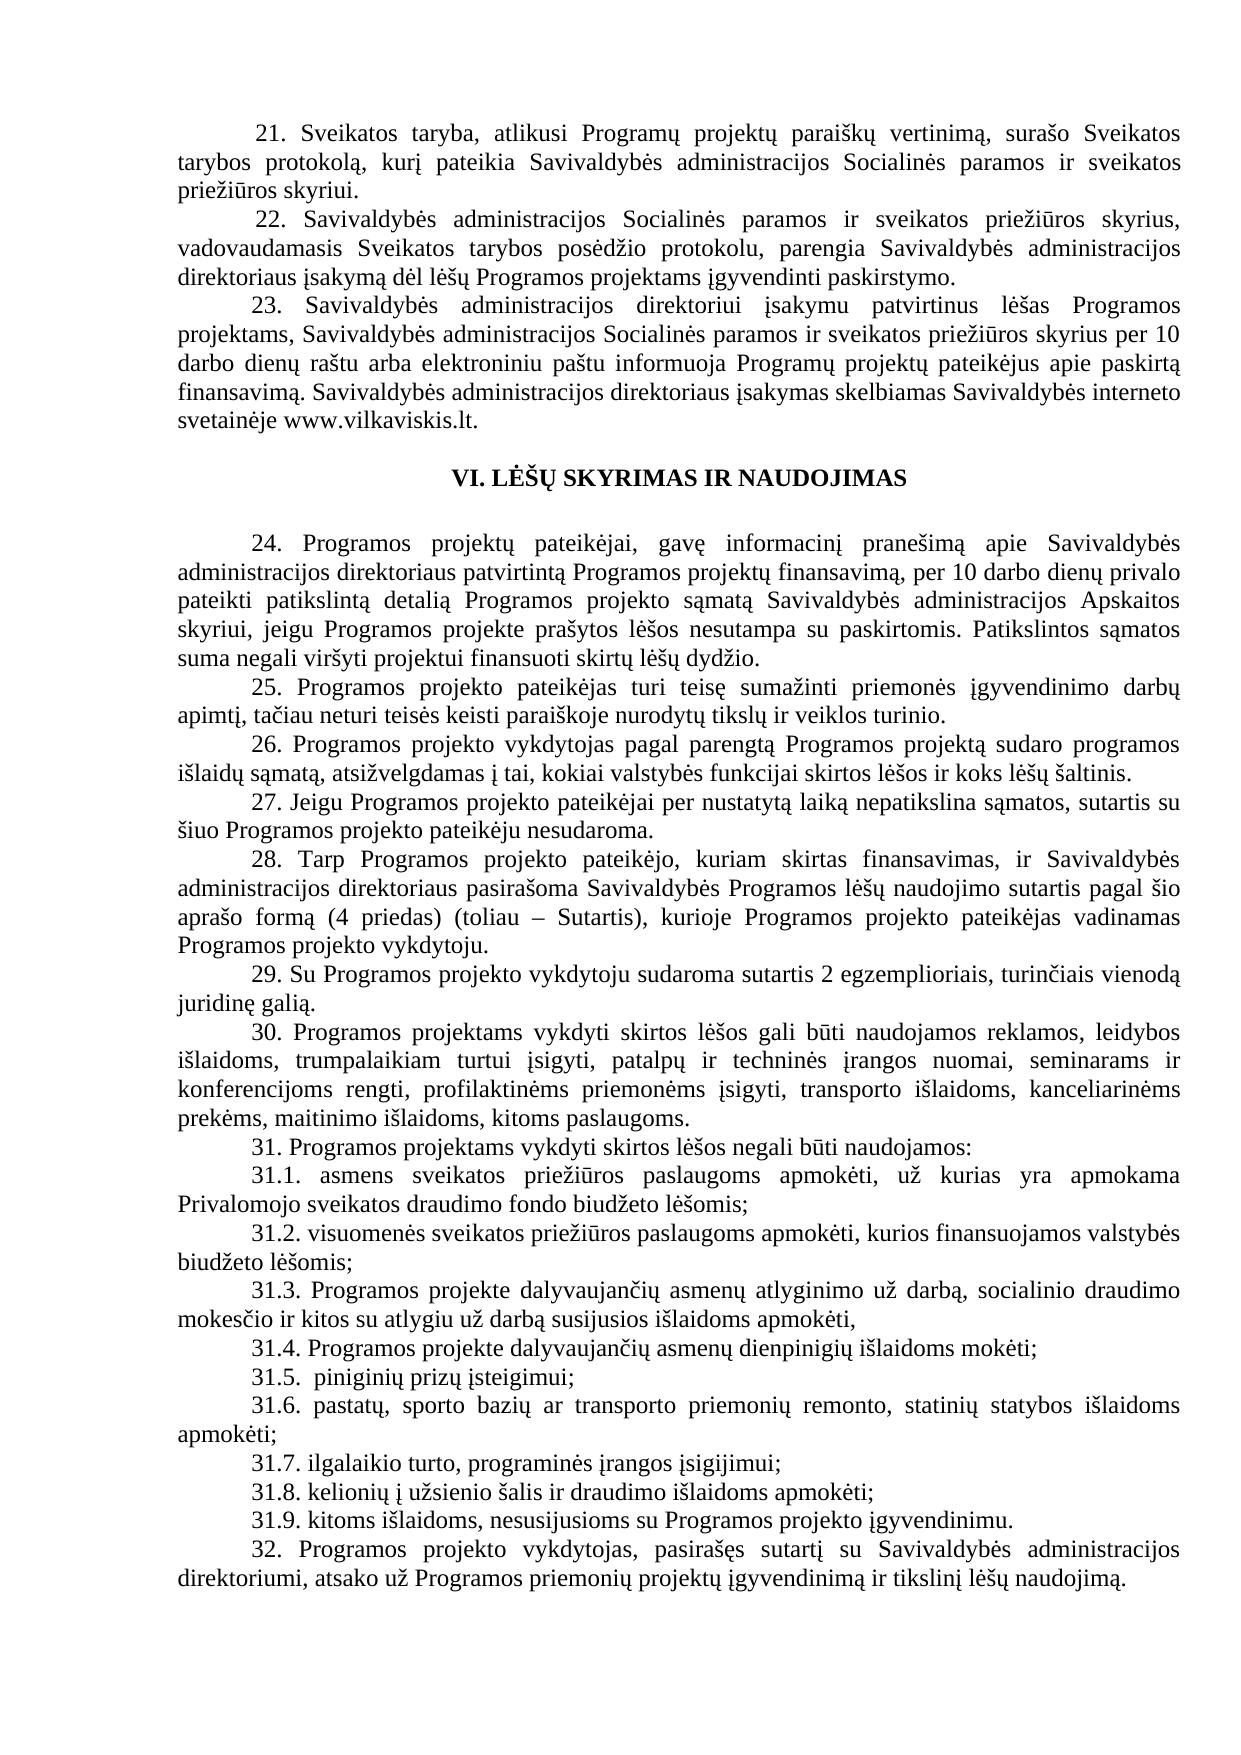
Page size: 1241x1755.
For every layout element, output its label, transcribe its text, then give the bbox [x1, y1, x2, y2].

text 31. Programos projektams vykdyti skirtos lėšos negali būti naudojamos: [177, 1132, 1181, 1160]
text 31.1. asmens sveikatos priežiūros paslaugoms apmokėti, už kurias yra apmokama Privalomojo sveikatos draudimo fondo biudžeto lėšomis; [177, 1160, 1181, 1218]
text 22. Savivaldybės administracijos Socialinės paramos ir sveikatos priežiūros skyrius, vadovaudamasis Sveikatos tarybos posėdžio protokolu, parengia Savivaldybės administracijos direktoriaus įsakymą dėl lėšų Programos projektams įgyvendinti paskirstymo. [177, 204, 1181, 291]
text 24. Programos projektų pateikėjai, gavę informacinį pranešimą apie Savivaldybės administracijos direktoriaus patvirtintą Programos projektų finansavimą, per 10 darbo dienų privalo pateikti patikslintą detalią Programos projekto sąmatą Savivaldybės administracijos Apskaitos skyriui, jeigu Programos projekte prašytos lėšos nesutampa su paskirtomis. Patikslintos sąmatos suma negali viršyti projektui finansuoti skirtų lėšų dydžio. [177, 528, 1181, 672]
text 31.2. visuomenės sveikatos priežiūros paslaugoms apmokėti, kurios finansuojamos valstybės biudžeto lėšomis; [177, 1218, 1181, 1275]
text 31.8. kelionių į užsienio šalis ir draudimo išlaidoms apmokėti; [177, 1477, 1181, 1505]
text 29. Su Programos projekto vykdytoju sudaroma sutartis 2 egzemplioriais, turinčiais vienodą juridinę galią. [177, 959, 1181, 1017]
text 32. Programos projekto vykdytojas, pasirašęs sutartį su Savivaldybės administracijos direktoriumi, atsako už Programos priemonių projektų įgyvendinimą ir tikslinį lėšų naudojimą. [177, 1534, 1181, 1592]
text 23. Savivaldybės administracijos direktoriui įsakymu patvirtinus lėšas Programos projektams, Savivaldybės administracijos Socialinės paramos ir sveikatos priežiūros skyrius per 10 darbo dienų raštu arba elektroniniu paštu informuoja Programų projektų pateikėjus apie paskirtą finansavimą. Savivaldybės administracijos direktoriaus įsakymas skelbiamas Savivaldybės interneto svetainėje www.vilkaviskis.lt. [177, 291, 1181, 434]
text 31.7. ilgalaikio turto, programinės įrangos įsigijimui; [177, 1448, 1181, 1477]
text 31.5. piniginių prizų įsteigimui; [177, 1362, 1181, 1390]
text 31.3. Programos projekte dalyvaujančių asmenų atlyginimo už darbą, socialinio draudimo mokesčio ir kitos su atlygiu už darbą susijusios išlaidoms apmokėti, [177, 1275, 1181, 1333]
text 31.9. kitoms išlaidoms, nesusijusioms su Programos projekto įgyvendinimu. [177, 1505, 1181, 1534]
text 27. Jeigu Programos projekto pateikėjai per nustatytą laiką nepatikslina sąmatos, sutartis su šiuo Programos projekto pateikėju nesudaroma. [177, 787, 1181, 844]
text 31.6. pastatų, sporto bazių ar transporto priemonių remonto, statinių statybos išlaidoms apmokėti; [177, 1390, 1181, 1448]
text 28. Tarp Programos projekto pateikėjo, kuriam skirtas finansavimas, ir Savivaldybės administracijos direktoriaus pasirašoma Savivaldybės Programos lėšų naudojimo sutartis pagal šio aprašo formą (4 priedas) (toliau – Sutartis), kurioje Programos projekto pateikėjas vadinamas Programos projekto vykdytoju. [177, 844, 1181, 959]
text 25. Programos projekto pateikėjas turi teisę sumažinti priemonės įgyvendinimo darbų apimtį, tačiau neturi teisės keisti paraiškoje nurodytų tikslų ir veiklos turinio. [177, 672, 1181, 729]
text 31.4. Programos projekte dalyvaujančių asmenų dienpinigių išlaidoms mokėti; [177, 1333, 1181, 1362]
text VI. LĖŠŲ SKYRIMAS IR NAUDOJIMAS [177, 463, 1181, 492]
text 26. Programos projekto vykdytojas pagal parengtą Programos projektą sudaro programos išlaidų sąmatą, atsižvelgdamas į tai, kokiai valstybės funkcijai skirtos lėšos ir koks lėšų šaltinis. [177, 729, 1181, 787]
text 21. Sveikatos taryba, atlikusi Programų projektų paraiškų vertinimą, surašo Sveikatos tarybos protokolą, kurį pateikia Savivaldybės administracijos Socialinės paramos ir sveikatos priežiūros skyriui. [177, 118, 1181, 204]
text 30. Programos projektams vykdyti skirtos lėšos gali būti naudojamos reklamos, leidybos išlaidoms, trumpalaikiam turtui įsigyti, patalpų ir techninės įrangos nuomai, seminarams ir konferencijoms rengti, profilaktinėms priemonėms įsigyti, transporto išlaidoms, kanceliarinėms prekėms, maitinimo išlaidoms, kitoms paslaugoms. [177, 1017, 1181, 1132]
